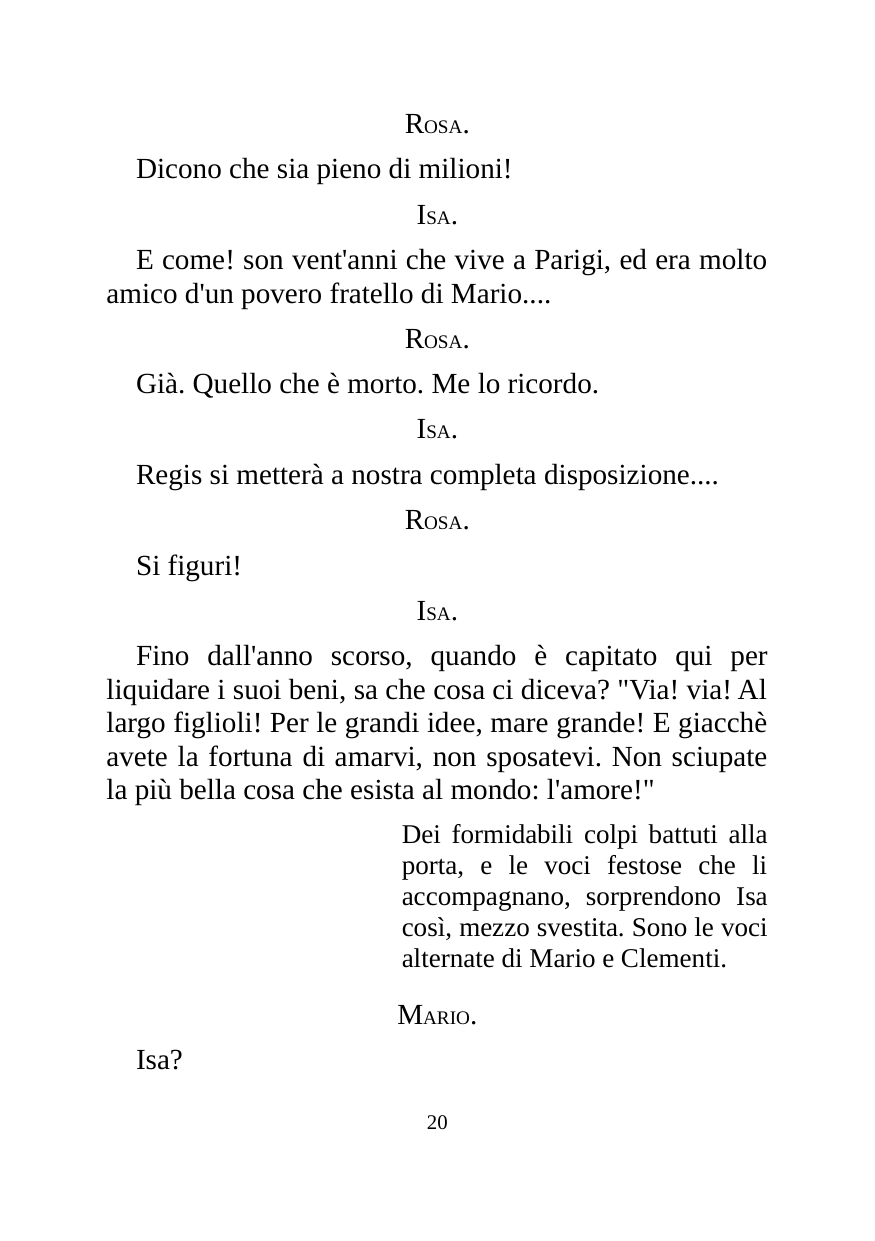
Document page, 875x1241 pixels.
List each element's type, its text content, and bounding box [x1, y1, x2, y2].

text Fino dall'anno scorso, quando è capitato qui per liquidare i suoi beni, sa che cosa ci diceva? "Via! via! Al largo figlioli! Per le grandi idee, mare grande! E giacchè avete la fortuna di amarvi, non sposatevi. Non sciupate la più bella cosa che esista al mondo: l'amore!" [106, 638, 768, 806]
text Si figuri! [106, 548, 768, 581]
text Isa. [106, 412, 768, 445]
text Rosa. [106, 502, 768, 536]
text Rosa. [106, 321, 768, 354]
text E come! son vent'anni che vive a Parigi, ed era molto amico d'un povero fratello di Mario.... [106, 242, 768, 309]
text Isa. [106, 593, 768, 626]
text Rosa. [106, 106, 768, 140]
text Isa? [106, 1042, 768, 1076]
text Isa. [106, 197, 768, 230]
text Già. Quello che è morto. Me lo ricordo. [106, 366, 768, 400]
text Mario. [106, 997, 768, 1031]
text Dei formidabili colpi battuti alla porta, e le voci festose che li accompagnano, sorprendono Isa così, mezzo svestita. Sono le voci alternate di Mario e Clementi. [402, 818, 768, 973]
text Regis si metterà a nostra completa disposizione.... [106, 457, 768, 491]
text Dicono che sia pieno di milioni! [106, 152, 768, 185]
